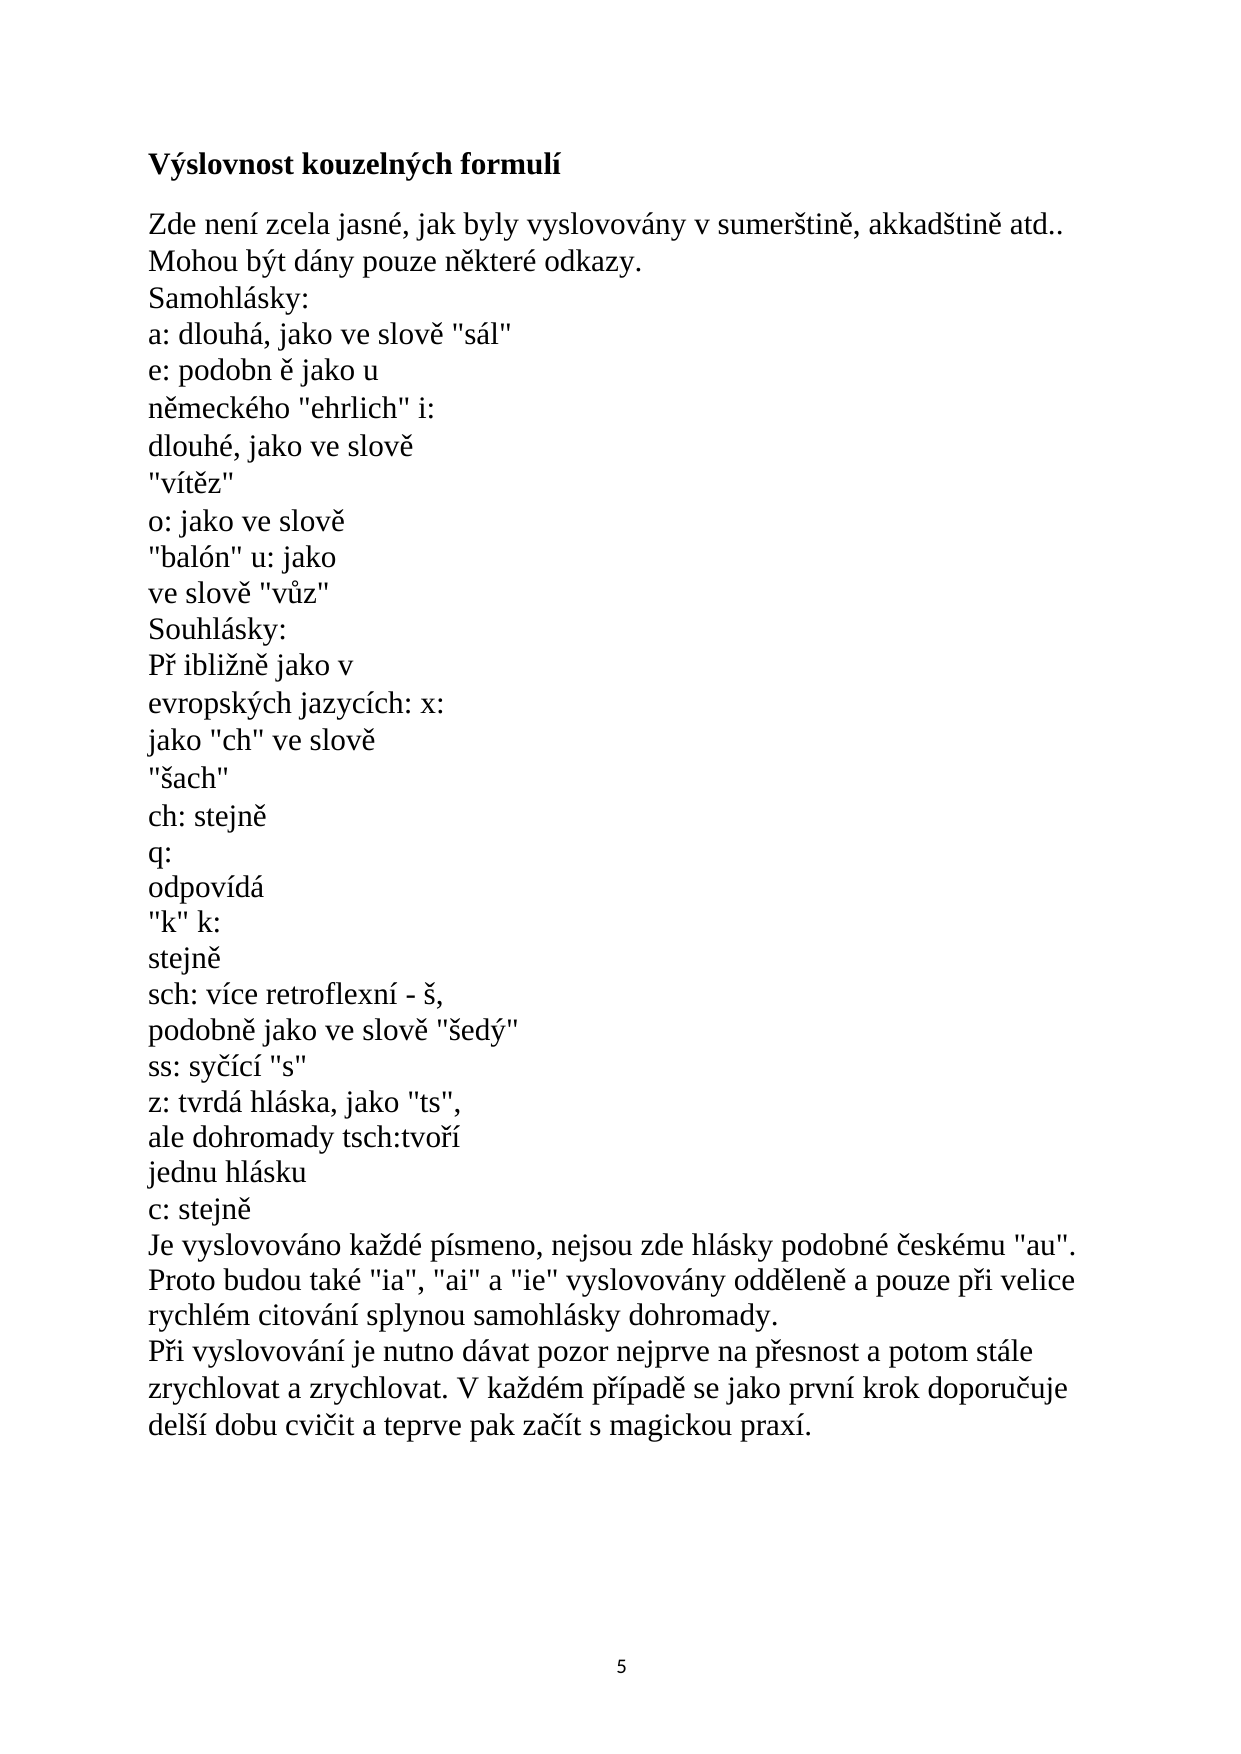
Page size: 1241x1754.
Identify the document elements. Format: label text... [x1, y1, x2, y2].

text ch: stejně [148, 797, 1094, 833]
text Výslovnost kouzelných formulí [148, 146, 1094, 182]
text Při vyslovování je nutno dávat pozor nejprve na přesnost a potom stále zrychlovat a zrychlovat. V každém případě se jako první krok doporučuje delší dobu cvičit a teprve pak začít s magickou praxí. [148, 1333, 1094, 1442]
text e: podobn ě jako u německého "ehrlich" i: dlouhé, jako ve slově "vítěz" [148, 352, 478, 501]
text a: dlouhá, jako ve slově "sál" [148, 316, 1094, 352]
text o: jako ve slově "balón" u: jako ve slově "vůz" Souhlásky: [148, 502, 348, 646]
text z: tvrdá hláska, jako "ts", ale dohromady tsch:tvoří jednu hlásku [148, 1083, 486, 1190]
text Samohlásky: [148, 280, 1094, 316]
text Př ibližně jako v evropských jazycích: x: jako "ch" ve slově "šach" [148, 646, 461, 795]
text q: odpovídá "k" k: stejně [148, 833, 280, 975]
text sch: více retroflexní - š, podobně jako ve slově "šedý" [148, 975, 538, 1047]
text Je vyslovováno každé písmeno, nejsou zde hlásky podobné českému "au". Proto budou také "ia", "ai" a "ie" vyslovovány odděleně a pouze při velice rychlém citování splynou samohlásky dohromady. [148, 1226, 1094, 1332]
text c: stejně [148, 1190, 1094, 1226]
text ss: syčící "s" [148, 1047, 1094, 1083]
text Zde není zcela jasné, jak byly vyslovovány v sumerštině, akkadštině atd.. Mohou být dány pouze některé odkazy. [148, 206, 1094, 278]
